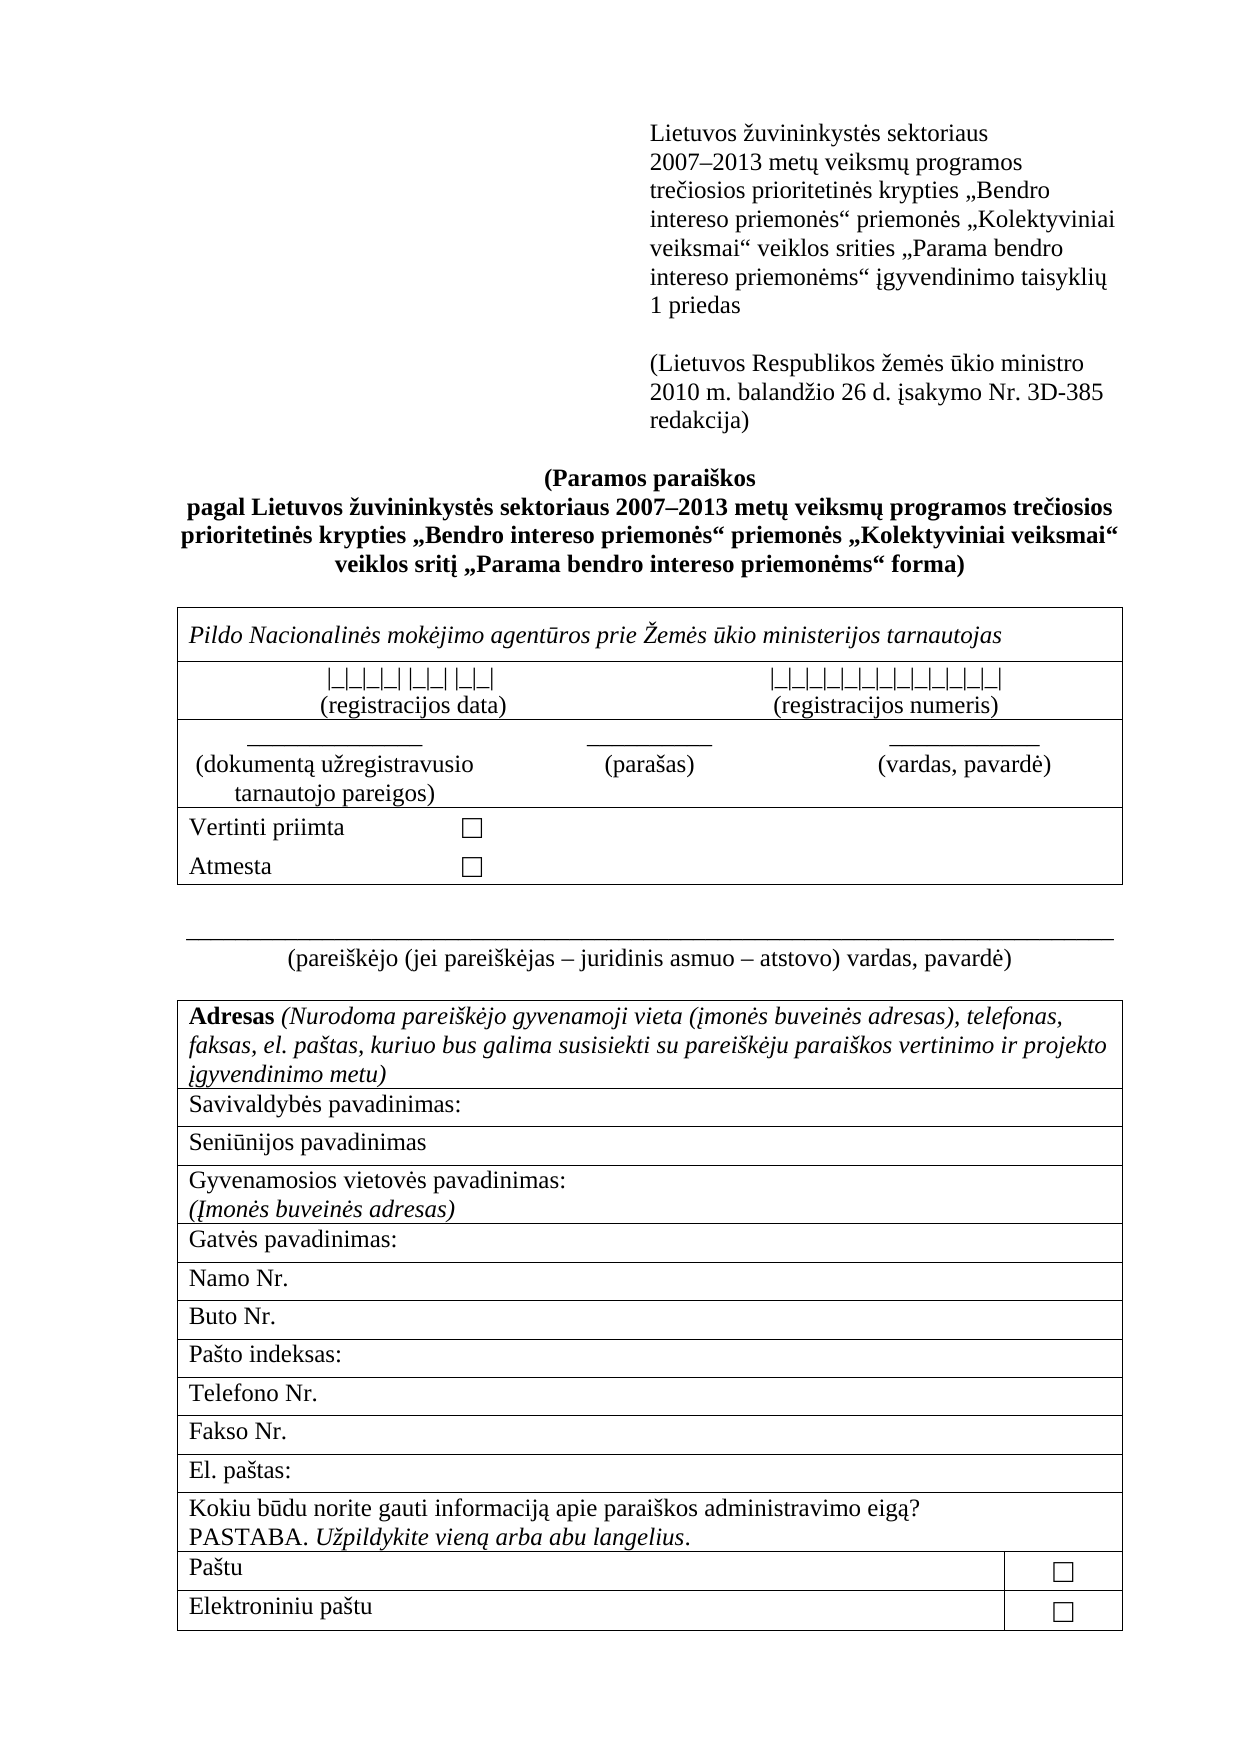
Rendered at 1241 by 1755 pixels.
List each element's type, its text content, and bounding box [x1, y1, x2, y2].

table_cell Vertinti priimta [178, 808, 451, 846]
table_cell Namo Nr. [178, 1263, 1122, 1300]
text Lietuvos žuvininkystės sektoriaus [649, 118, 1122, 147]
table_cell Atmesta [178, 846, 451, 884]
text 1 priedas [649, 291, 1122, 319]
table_cell □ [1005, 1591, 1122, 1629]
table_cell Fakso Nr. [178, 1416, 1122, 1454]
table_cell |_|_|_|_|_|_|_|_|_|_|_|_|_| (registracijos numeris) [650, 662, 1122, 719]
table_cell Seniūnijos pavadinimas [178, 1127, 1122, 1164]
table_header Pildo Nacionalinės mokėjimo agentūros prie Žemės ūkio ministerijos tarnautojas [178, 608, 1122, 661]
table_cell □ [451, 808, 1122, 846]
text veiksmai“ veiklos srities „Parama bendro [649, 233, 1122, 262]
table_header Adresas (Nurodoma pareiškėjo gyvenamoji vieta (įmonės buveinės adresas), telefonas, faksas, el. paštas, kuriuo bus galima susisiekti su pareiškėju paraiškos vertinimo ir projekto įgyvendinimo metu) [178, 1001, 1122, 1088]
text 2010 m. balandžio 26 d. įsakymo Nr. 3D-385 redakcija) [649, 377, 1122, 434]
text pagal Lietuvos žuvininkystės sektoriaus 2007–2013 metų veiksmų programos trečiosios prioritetinės krypties „Bendro intereso priemonės“ priemonės „Kolektyviniai veiksmai“ veiklos sritį „Parama bendro intereso priemonėms“ forma) [177, 492, 1122, 578]
text intereso priemonėms“ įgyvendinimo taisyklių [649, 262, 1122, 291]
table_cell Paštu [178, 1552, 1004, 1590]
table_cell Gyvenamosios vietovės pavadinimas: (Įmonės buveinės adresas) [178, 1166, 1122, 1223]
table_cell |_|_|_|_| |_|_| |_|_| (registracijos data) [178, 662, 649, 719]
text trečiosios prioritetinės krypties „Bendro [649, 176, 1122, 204]
table_cell Savivaldybės pavadinimas: [178, 1089, 1122, 1126]
table_cell □ [451, 846, 1122, 884]
table_cell Elektroniniu paštu [178, 1591, 1004, 1629]
table_cell Kokiu būdu norite gauti informaciją apie paraiškos administravimo eigą? PASTABA. Užpildykite vieną arba abu langelius. [178, 1493, 1122, 1551]
table_cell ____________ (vardas, pavardė) [807, 720, 1122, 807]
table_cell Buto Nr. [178, 1301, 1122, 1338]
table_cell El. paštas: [178, 1455, 1122, 1492]
text (Paramos paraiškos [177, 463, 1122, 492]
table_cell __________ (parašas) [492, 720, 807, 807]
table_cell Telefono Nr. [178, 1378, 1122, 1415]
text intereso priemonės“ priemonės „Kolektyviniai [649, 204, 1122, 233]
text (Lietuvos Respublikos žemės ūkio ministro [649, 348, 1122, 377]
table_cell □ [1005, 1552, 1122, 1590]
table_cell ______________ (dokumentą užregistravusio tarnautojo pareigos) [178, 720, 492, 807]
text (pareiškėjo (jei pareiškėjas – juridinis asmuo – atstovo) vardas, pavardė) [177, 943, 1122, 972]
text 2007–2013 metų veiksmų programos [649, 147, 1122, 176]
table_cell Pašto indeksas: [178, 1340, 1122, 1377]
table_cell Gatvės pavadinimas: [178, 1224, 1122, 1262]
